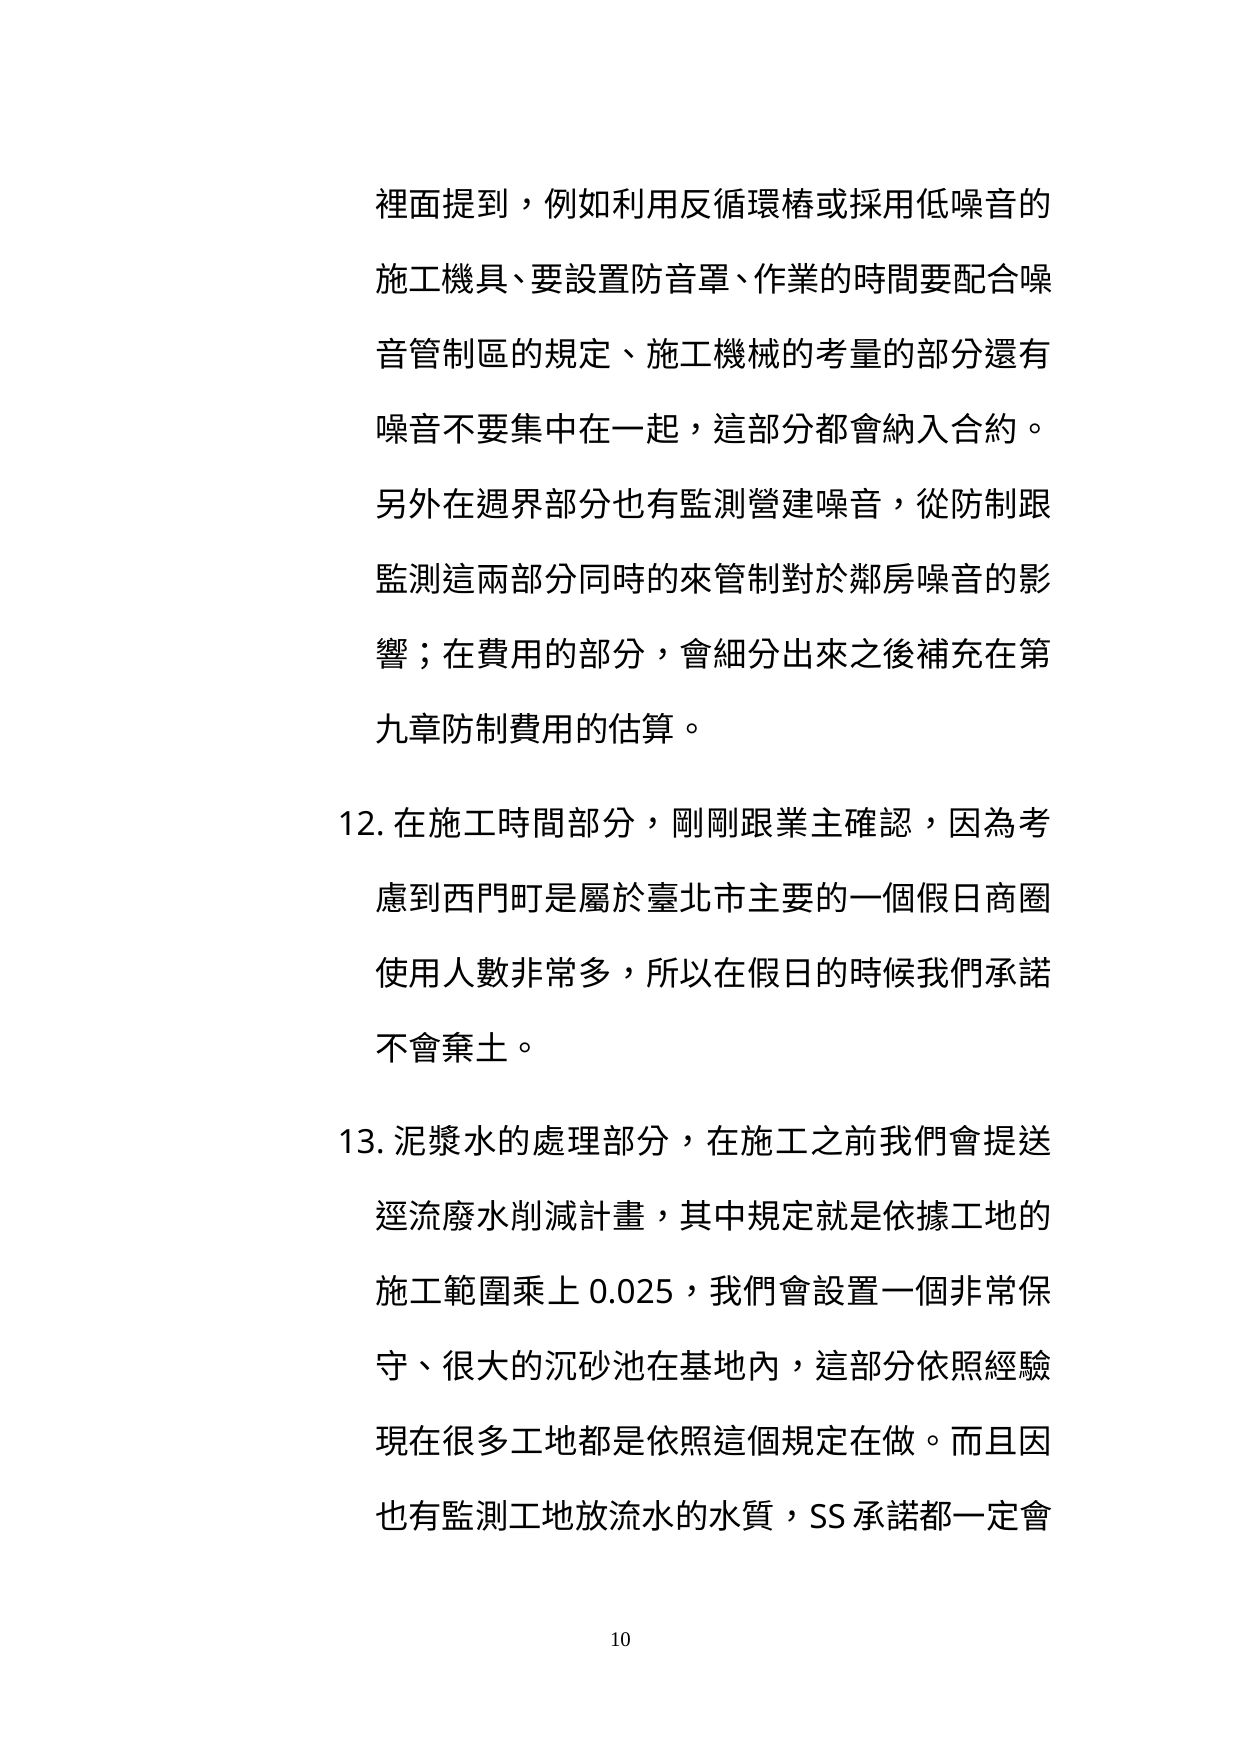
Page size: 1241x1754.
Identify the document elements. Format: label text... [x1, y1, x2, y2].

list 泥漿水的處理部分，在施工之前我們會提送逕流廢水削減計畫，其中規定就是依據工地的施工範圍乘上0.025，我們會設置一個非常保守、很大的沉砂池在基地內，這部分依照經驗，現在很多工地都是依照這個規定在做。而且因也有監測工地放流水的水質，SS承諾都一定會控制在30以下。 [337, 1102, 1053, 1552]
list 關於噪音防制的費用，及噪音對策方法，在表8.1.1-2及表8.1.1-3，這個噪音防制的對策將來都會納入到跟包商中的合約裡面確實要求，裡面提到，例如利用反循環樁或採用低噪音的施工機具、要設置防音罩、作業的時間要配合噪音管制區的規定、施工機械的考量的部分還有噪音不要集中在一起，這部分都會納入合約。另外在週界部分也有監測營建噪音，從防制跟監測這兩部分同時的來管制對於鄰房噪音的影響；在費用的部分，會細分出來之後補充在第九章防制費用的估算。 [337, 164, 1053, 764]
list 在施工時間部分，剛剛跟業主確認，因為考慮到西門町是屬於臺北市主要的一個假日商圈，使用人數非常多，所以在假日的時候我們承諾不會棄土。 [337, 783, 1053, 1083]
